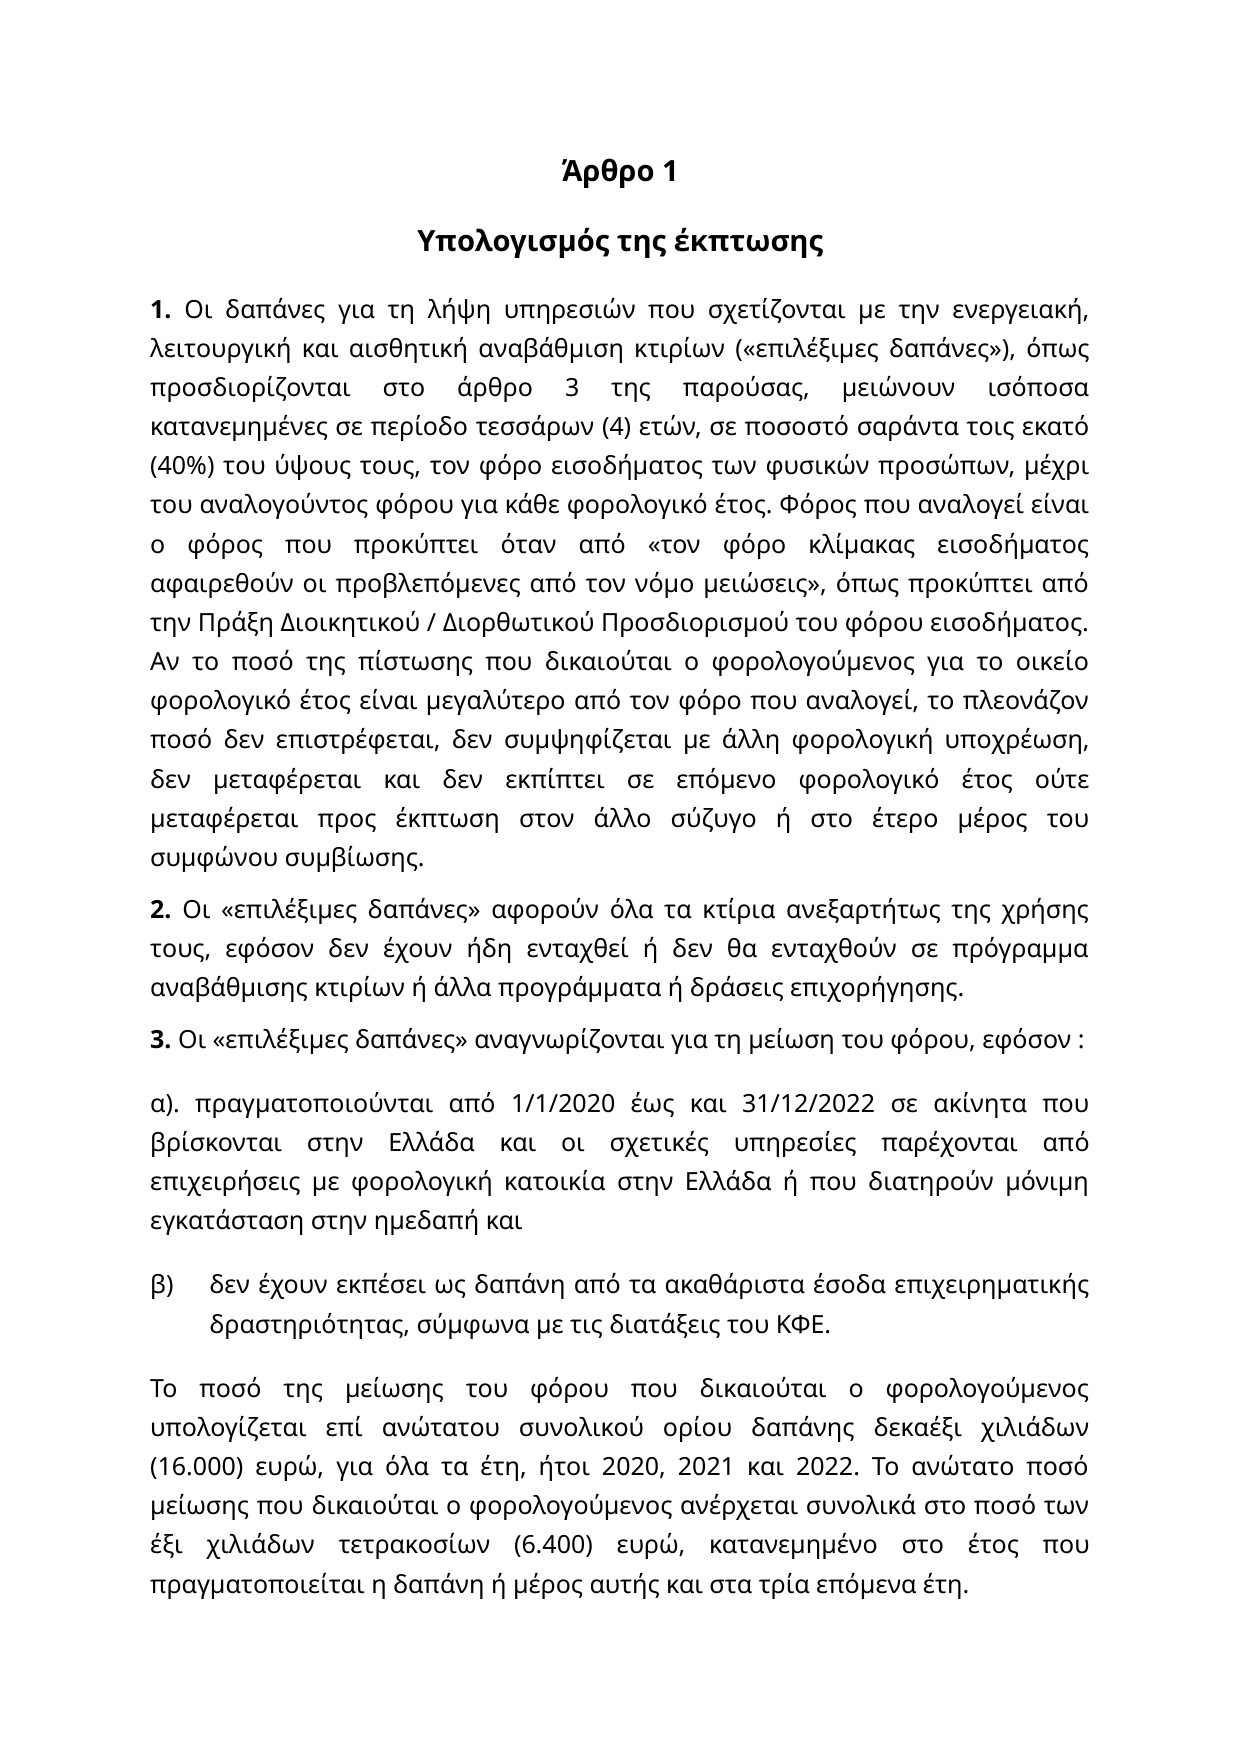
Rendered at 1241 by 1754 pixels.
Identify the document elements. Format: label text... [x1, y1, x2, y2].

text 1. Οι δαπάνες για τη λήψη υπηρεσιών που σχετίζονται με την ενεργειακή, λειτουργική και αισθητική αναβάθμιση κτιρίων («επιλέξιμες δαπάνες»), όπως προσδιορίζονται στο άρθρο 3 της παρούσας, μειώνουν ισόποσα κατανεμημένες σε περίοδο τεσσάρων (4) ετών, σε ποσοστό σαράντα τοις εκατό (40%) του ύψους τους, τον φόρο εισοδήματος των φυσικών προσώπων, μέχρι του αναλογούντος φόρου για κάθε φορολογικό έτος. Φόρος που αναλογεί είναι ο φόρος που προκύπτει όταν από «τον φόρο κλίμακας εισοδήματος αφαιρεθούν οι προβλεπόμενες από τον νόμο μειώσεις», όπως προκύπτει από την Πράξη Διοικητικού / Διορθωτικού Προσδιορισμού του φόρου εισοδήματος. Αν το ποσό της πίστωσης που δικαιούται ο φορολογούμενος για το οικείο φορολογικό έτος είναι μεγαλύτερο από τον φόρο που αναλογεί, το πλεονάζον ποσό δεν επιστρέφεται, δεν συμψηφίζεται με άλλη φορολογική υποχρέωση, δεν μεταφέρεται και δεν εκπίπτει σε επόμενο φορολογικό έτος ούτε μεταφέρεται προς έκπτωση στον άλλο σύζυγο ή στο έτερο μέρος του συμφώνου συμβίωσης. [150, 291, 1090, 874]
text 3. Οι «επιλέξιμες δαπάνες» αναγνωρίζονται για τη μείωση του φόρου, εφόσον : [150, 1021, 1090, 1055]
subtitle Άρθρο 1 [150, 150, 1090, 190]
list β) δεν έχουν εκπέσει ως δαπάνη από τα ακαθάριστα έσοδα επιχειρηματικής δραστηριότητας, σύμφωνα με τις διατάξεις του ΚΦΕ. [150, 1267, 1090, 1340]
text Το ποσό της μείωσης του φόρου που δικαιούται ο φορολογούμενος υπολογίζεται επί ανώτατου συνολικού ορίου δαπάνης δεκαέξι χιλιάδων (16.000) ευρώ, για όλα τα έτη, ήτοι 2020, 2021 και 2022. Το ανώτατο ποσό μείωσης που δικαιούται ο φορολογούμενος ανέρχεται συνολικά στο ποσό των έξι χιλιάδων τετρακοσίων (6.400) ευρώ, κατανεμημένο στο έτος που πραγματοποιείται η δαπάνη ή μέρος αυτής και στα τρία επόμενα έτη. [150, 1370, 1090, 1600]
text α). πραγματοποιούνται από 1/1/2020 έως και 31/12/2022 σε ακίνητα που βρίσκονται στην Ελλάδα και οι σχετικές υπηρεσίες παρέχονται από επιχειρήσεις με φορολογική κατοικία στην Ελλάδα ή που διατηρούν μόνιμη εγκατάσταση στην ημεδαπή και [150, 1085, 1090, 1237]
text 2. Οι «επιλέξιμες δαπάνες» αφορούν όλα τα κτίρια ανεξαρτήτως της χρήσης τους, εφόσον δεν έχουν ήδη ενταχθεί ή δεν θα ενταχθούν σε πρόγραμμα αναβάθμισης κτιρίων ή άλλα προγράμματα ή δράσεις επιχορήγησης. [150, 891, 1090, 1004]
subtitle Υπολογισμός της έκπτωσης [150, 221, 1090, 260]
